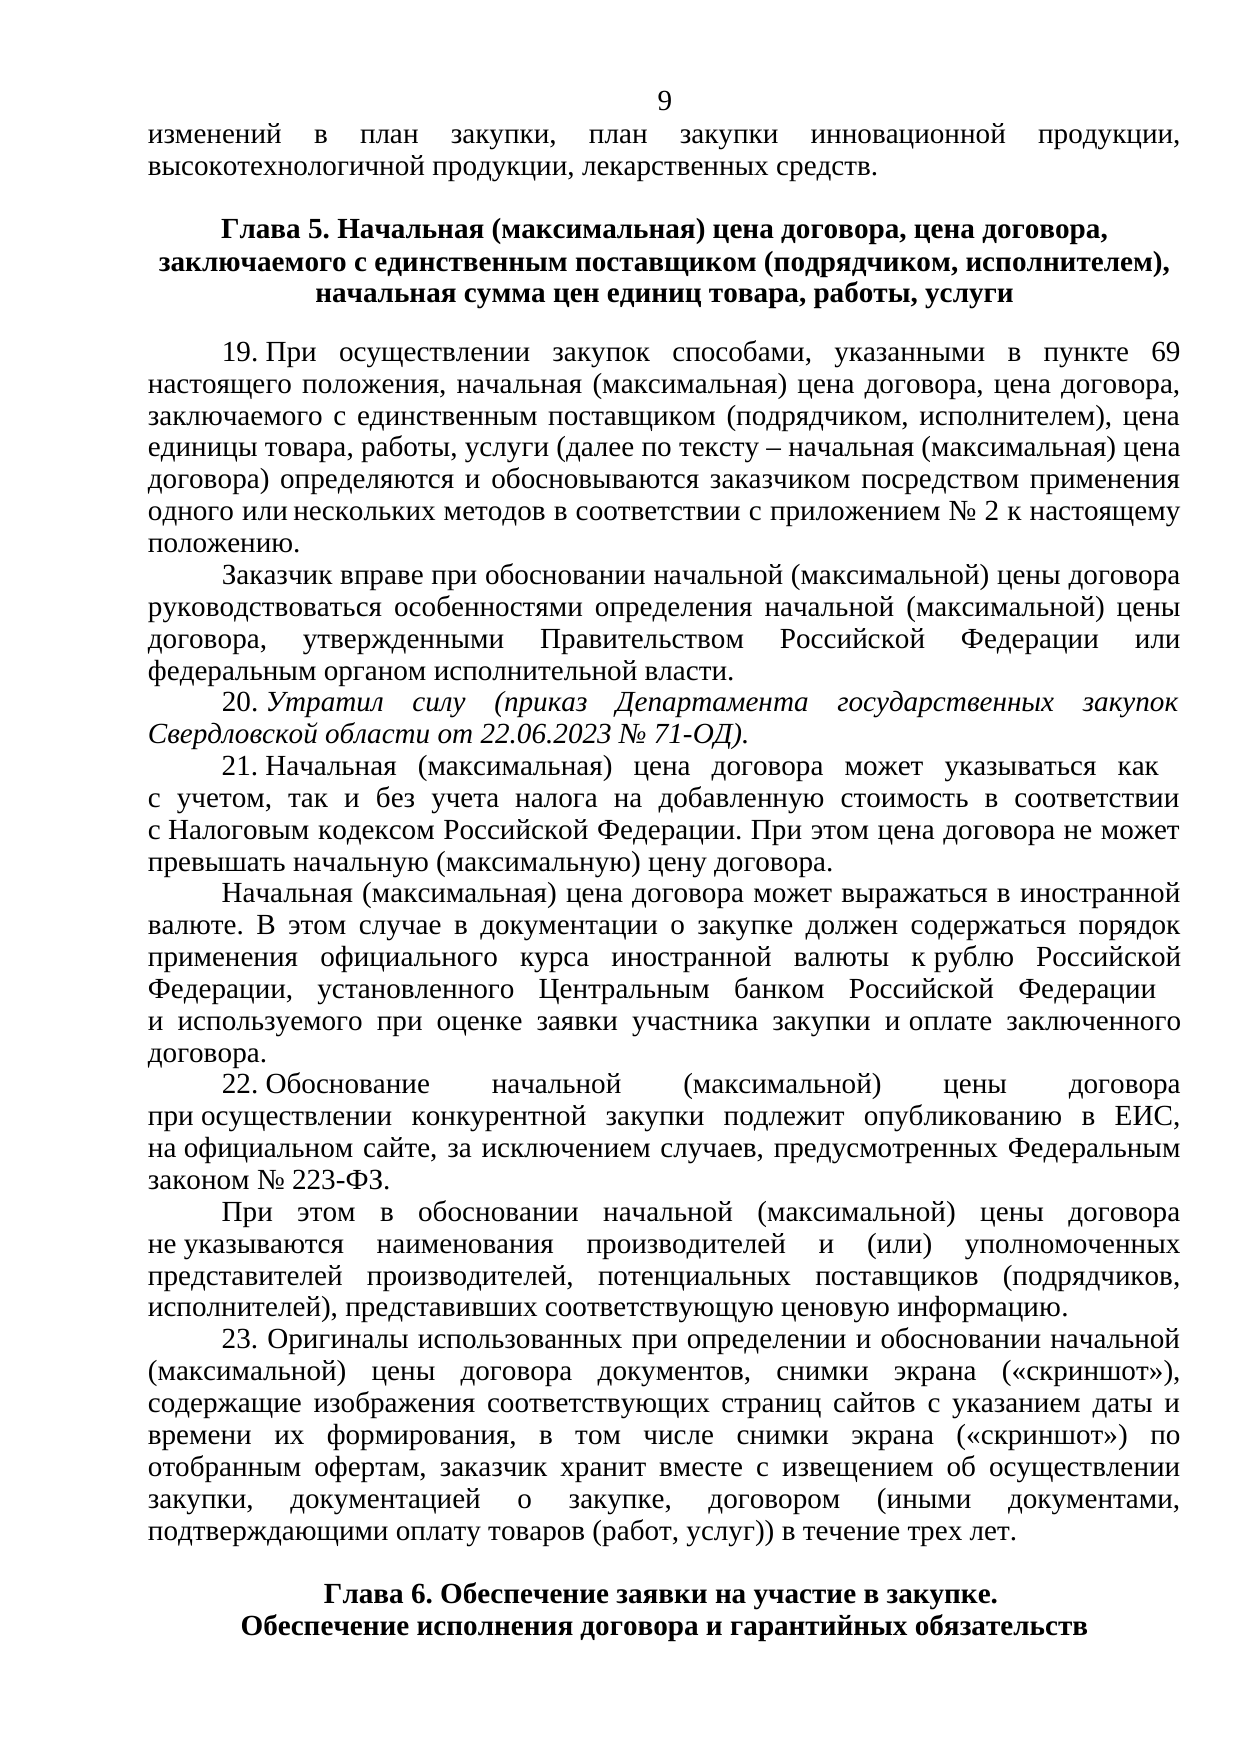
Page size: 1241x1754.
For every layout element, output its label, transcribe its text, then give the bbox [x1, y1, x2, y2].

text 23. Оригиналы использованных при определении и обосновании начальной (максимальной) цены договора документов, снимки экрана («скриншот»), содержащие изображения соответствующих страниц сайтов с указанием даты и времени их формирования, в том числе снимки экрана («скриншот») по отобранным офертам, заказчик хранит вместе с извещением об осуществлении закупки, документацией о закупке, договором (иными документами, подтверждающими оплату товаров (работ, услуг)) в течение трех лет. [148, 1323, 1181, 1546]
text 21. Начальная (максимальная) цена договора может указываться как с учетом, так и без учета налога на добавленную стоимость в соответствии с Налоговым кодексом Российской Федерации. При этом цена договора не может превышать начальную (максимальную) цену договора. [148, 750, 1181, 877]
text Глава 6. Обеспечение заявки на участие в закупке. Обеспечение исполнения договора и гарантийных обязательств [148, 1578, 1181, 1642]
text изменений в план закупки, план закупки инновационной продукции, высокотехнологичной продукции, лекарственных средств. [148, 118, 1181, 182]
text Глава 5. Начальная (максимальная) цена договора, цена договора, заключаемого с единственным поставщиком (подрядчиком, исполнителем), начальная сумма цен единиц товара, работы, услуги [148, 213, 1181, 336]
text При этом в обосновании начальной (максимальной) цены договора не указываются наименования производителей и (или) уполномоченных представителей производителей, потенциальных поставщиков (подрядчиков, исполнителей), представивших соответствующую ценовую информацию. [148, 1196, 1181, 1323]
text Начальная (максимальная) цена договора может выражаться в иностранной валюте. В этом случае в документации о закупке должен содержаться порядок применения официального курса иностранной валюты к рублю Российской Федерации, установленного Центральным банком Российской Федерации и используемого при оценке заявки участника закупки и оплате заключенного договора. [148, 877, 1181, 1068]
text 22. Обоснование начальной (максимальной) цены договора при осуществлении конкурентной закупки подлежит опубликованию в ЕИС, на официальном сайте, за исключением случаев, предусмотренных Федеральным законом № 223-ФЗ. [148, 1068, 1181, 1196]
text Заказчик вправе при обосновании начальной (максимальной) цены договора руководствоваться особенностями определения начальной (максимальной) цены договора, утвержденными Правительством Российской Федерации или федеральным органом исполнительной власти. [148, 559, 1181, 686]
text 19. При осуществлении закупок способами, указанными в пункте 69 настоящего положения, начальная (максимальная) цена договора, цена договора, заключаемого с единственным поставщиком (подрядчиком, исполнителем), цена единицы товара, работы, услуги (далее по тексту – начальная (максимальная) цена договора) определяются и обосновываются заказчиком посредством применения одного или нескольких методов в соответствии с приложением № 2 к настоящему положению. [148, 336, 1181, 559]
text 20. Утратил силу (приказ Департамента государственных закупок Свердловской области от 22.06.2023 № 71-ОД). [148, 686, 1181, 750]
